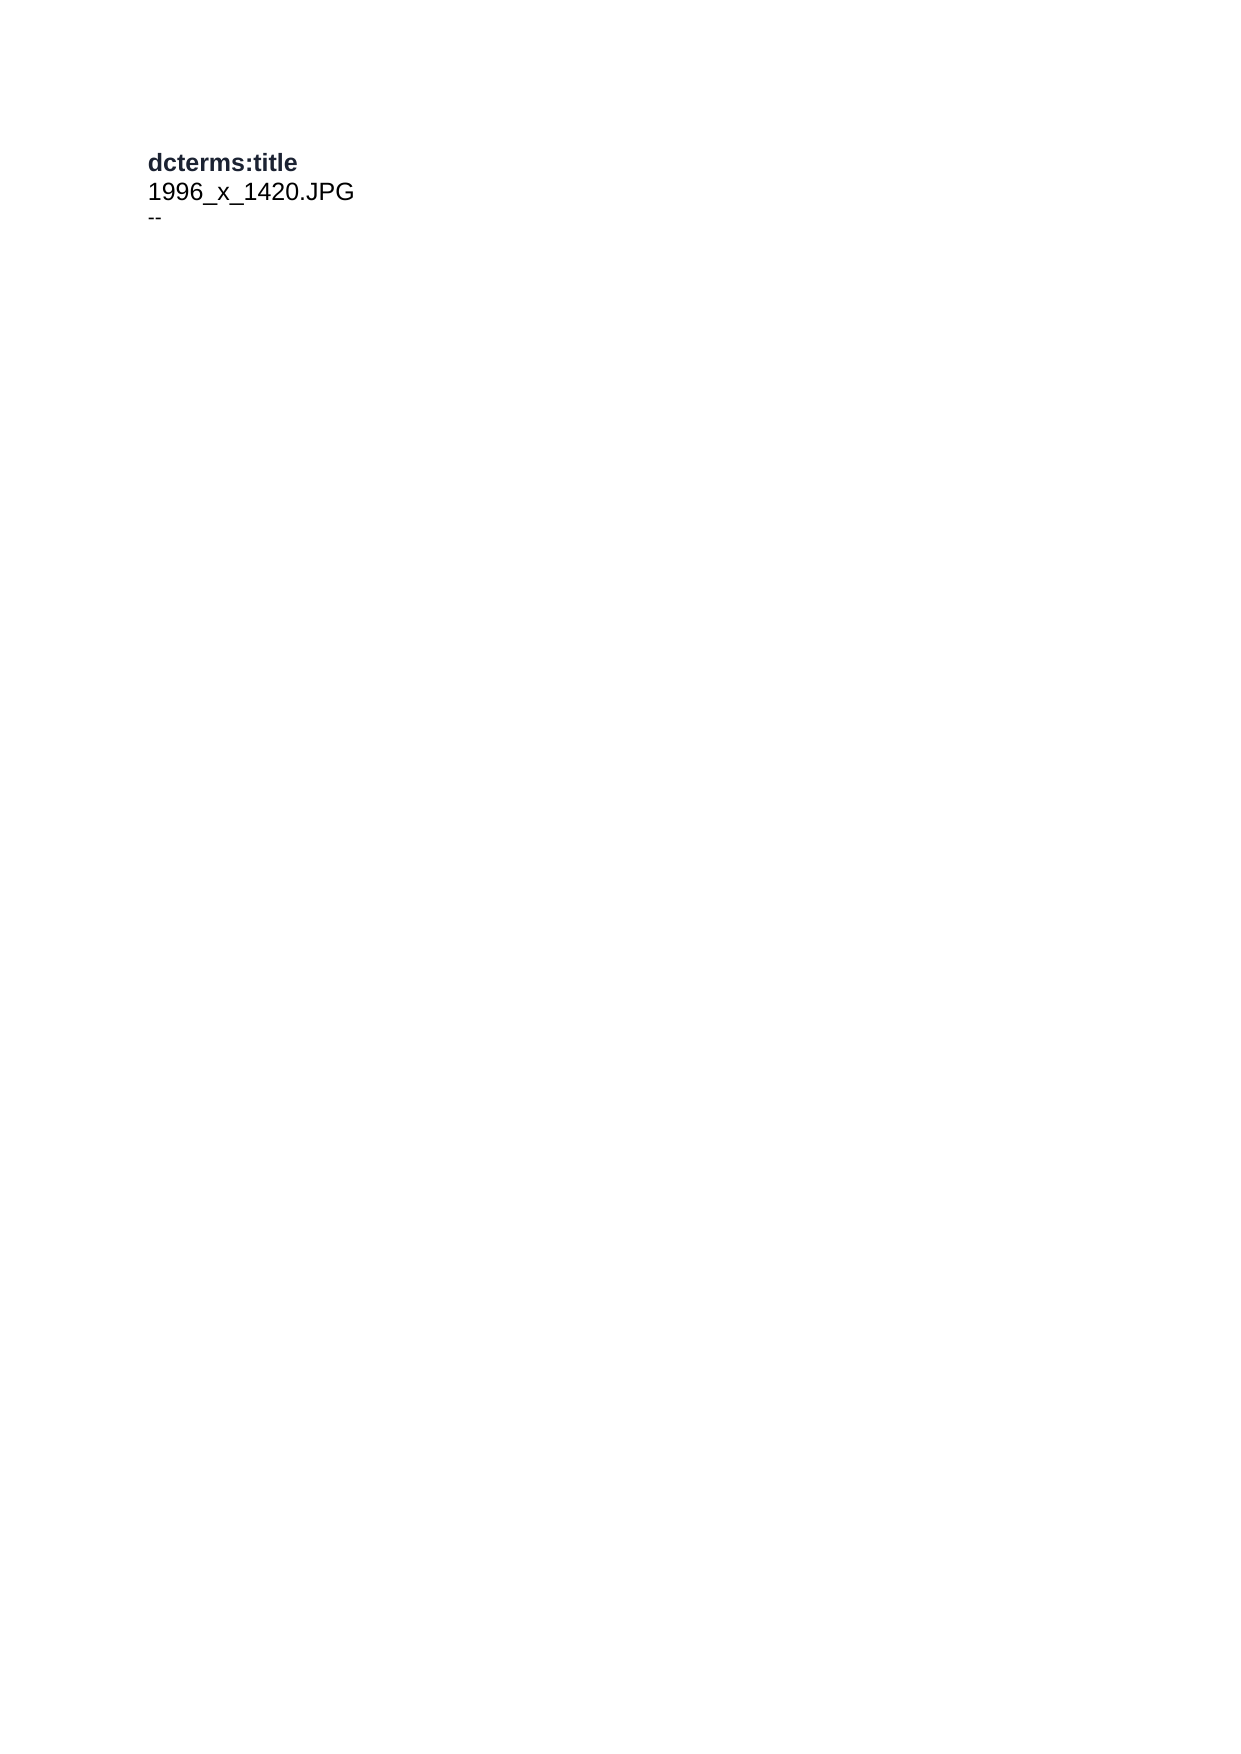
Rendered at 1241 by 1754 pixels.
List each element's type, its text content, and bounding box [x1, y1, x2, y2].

text 1996_x_1420.JPG [148, 176, 1092, 205]
text -- [148, 205, 1092, 229]
text dcterms:title [148, 148, 1092, 176]
